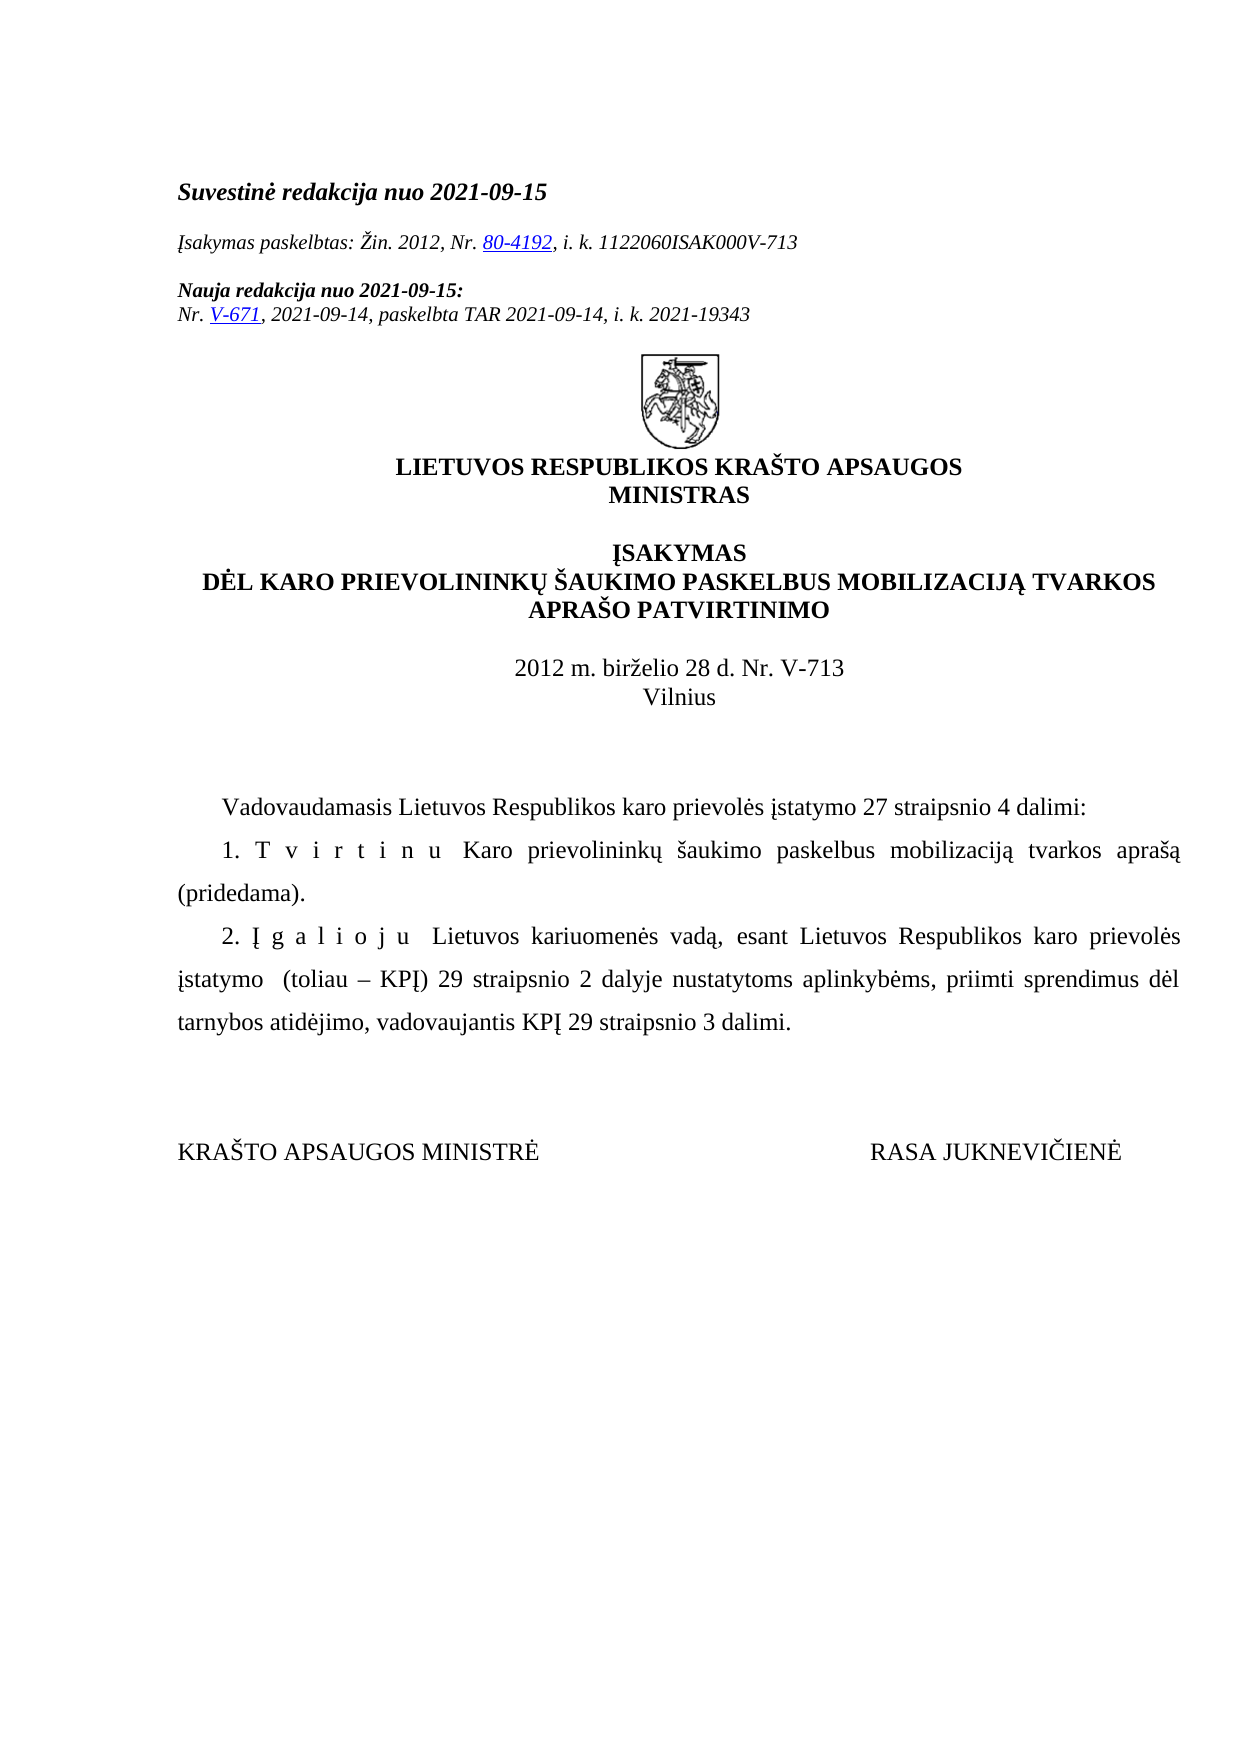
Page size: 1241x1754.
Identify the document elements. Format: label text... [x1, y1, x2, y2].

text Suvestinė redakcija nuo 2021-09-15 [177, 177, 1181, 206]
text ĮSAKYMAS [177, 538, 1181, 567]
text DĖL KARO PRIEVOLININKŲ ŠAUKIMO PASKELBUS MOBILIZACIJĄ TVARKOS APRAŠO PATVIRTINIMO [177, 567, 1181, 624]
text Nauja redakcija nuo 2021-09-15: [177, 278, 1181, 302]
text 1. T v i r t i n u Karo prievolininkų šaukimo paskelbus mobilizaciją tvarkos aprašą (pridedama). [177, 835, 1181, 907]
text LIETUVOS RESPUBLIKOS KRAŠTO APSAUGOS [177, 452, 1181, 480]
text Vadovaudamasis Lietuvos Respublikos karo prievolės įstatymo 27 straipsnio 4 dalimi: [177, 792, 1181, 821]
text Nr. V-671, 2021-09-14, paskelbta TAR 2021-09-14, i. k. 2021-19343 [177, 302, 1181, 326]
text Įsakymas paskelbtas: Žin. 2012, Nr. 80-4192, i. k. 1122060ISAK000V-713 [177, 230, 1181, 254]
text Vilnius [177, 682, 1181, 710]
text 2012 m. birželio 28 d. Nr. V-713 [177, 653, 1181, 682]
text 2. Į g a l i o j u Lietuvos kariuomenės vadą, esant Lietuvos Respublikos karo prievolės įstatymo (toliau – KPĮ) 29 straipsnio 2 dalyje nustatytoms aplinkybėms, priimti sprendimus dėl tarnybos atidėjimo, vadovaujantis KPĮ 29 straipsnio 3 dalimi. [177, 921, 1181, 1036]
text MINISTRAS [177, 480, 1181, 509]
text Krašto apsaugos ministrė Rasa Juknevičienė [177, 1137, 1181, 1166]
